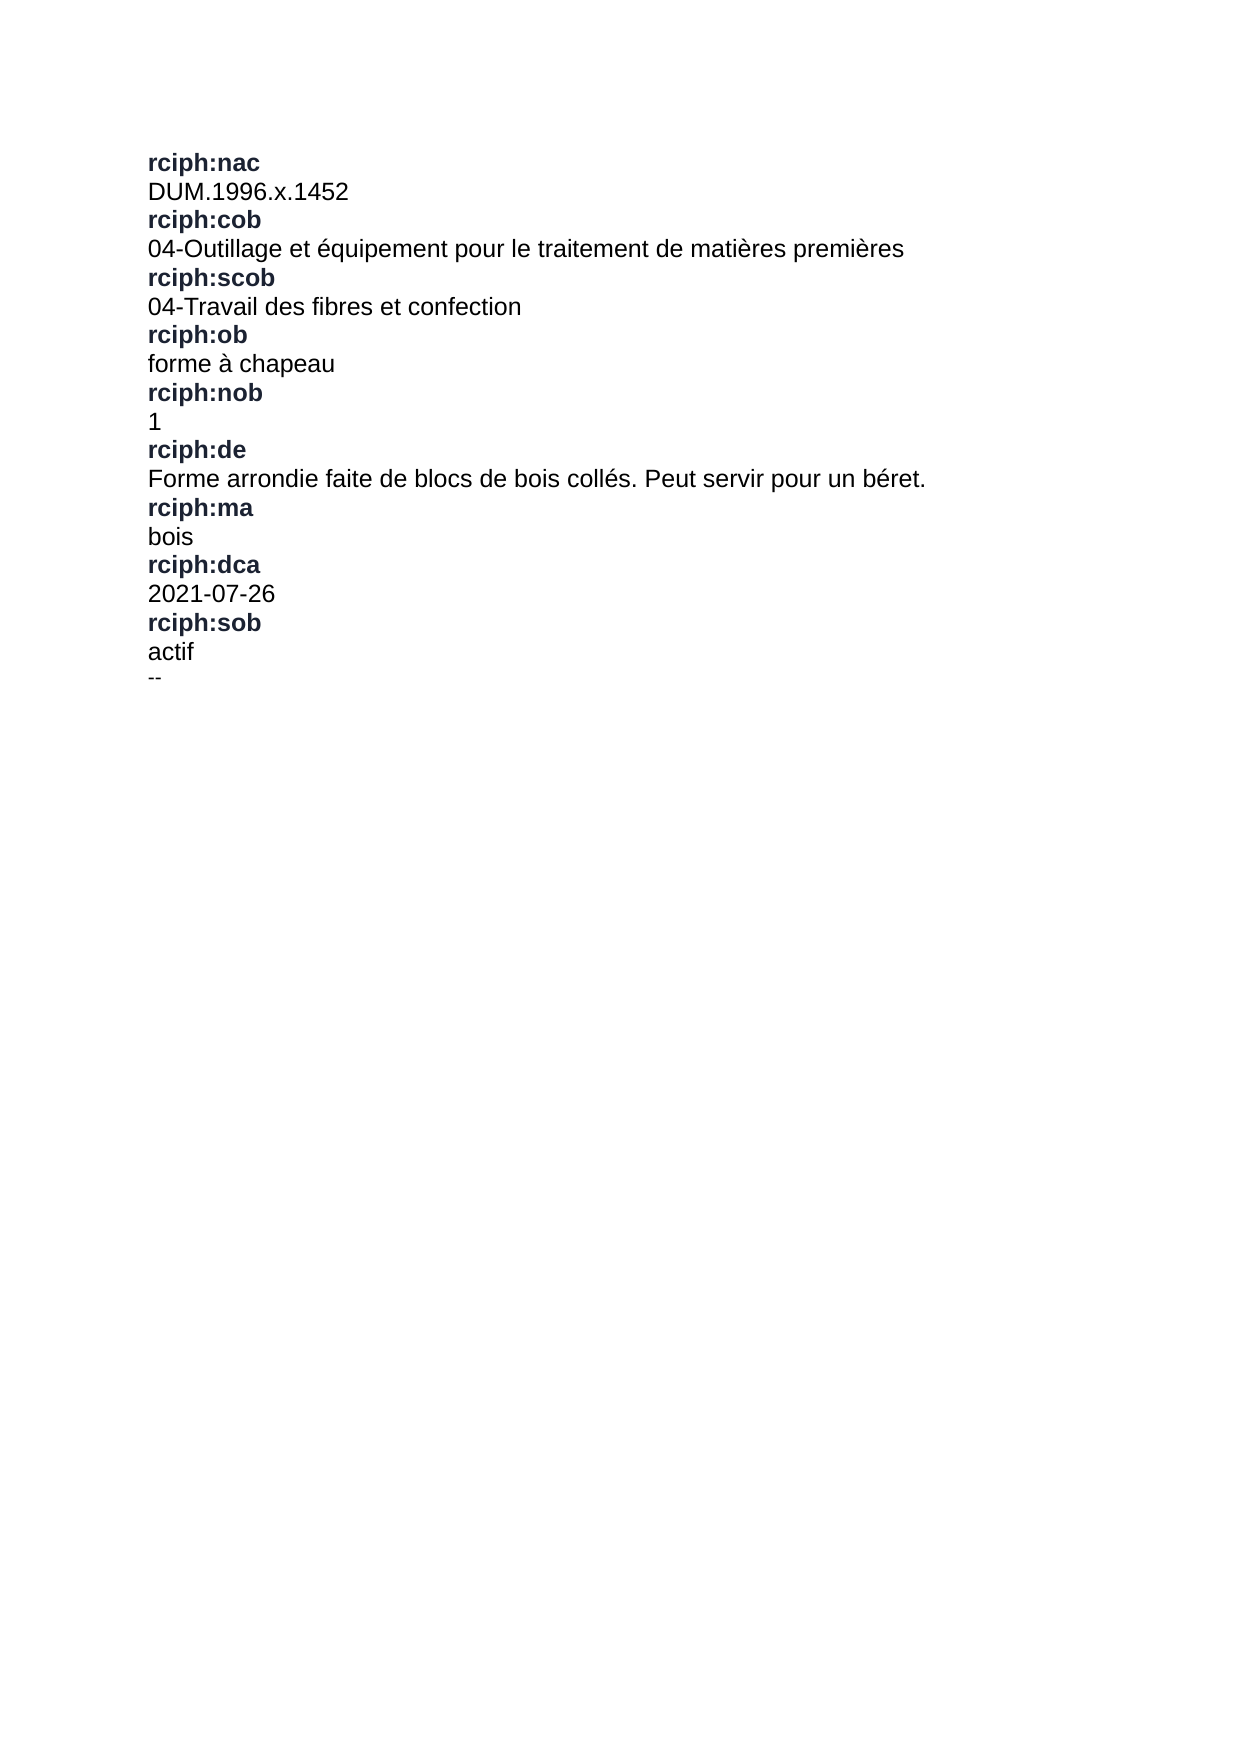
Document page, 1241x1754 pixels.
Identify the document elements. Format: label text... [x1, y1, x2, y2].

text bois [148, 521, 1092, 550]
text rciph:ob [148, 320, 1092, 349]
text rciph:nob [148, 378, 1092, 406]
text actif [148, 636, 1092, 665]
text 1 [148, 406, 1092, 435]
text rciph:scob [148, 263, 1092, 291]
text rciph:nac [148, 148, 1092, 176]
text rciph:dca [148, 550, 1092, 579]
text forme à chapeau [148, 349, 1092, 378]
text -- [148, 665, 1092, 689]
text 04-Travail des fibres et confection [148, 291, 1092, 320]
text DUM.1996.x.1452 [148, 176, 1092, 205]
text rciph:de [148, 435, 1092, 464]
text rciph:ma [148, 493, 1092, 521]
text Forme arrondie faite de blocs de bois collés. Peut servir pour un béret. [148, 464, 1092, 493]
text rciph:sob [148, 608, 1092, 636]
text 2021-07-26 [148, 579, 1092, 608]
text 04-Outillage et équipement pour le traitement de matières premières [148, 234, 1092, 263]
text rciph:cob [148, 205, 1092, 234]
